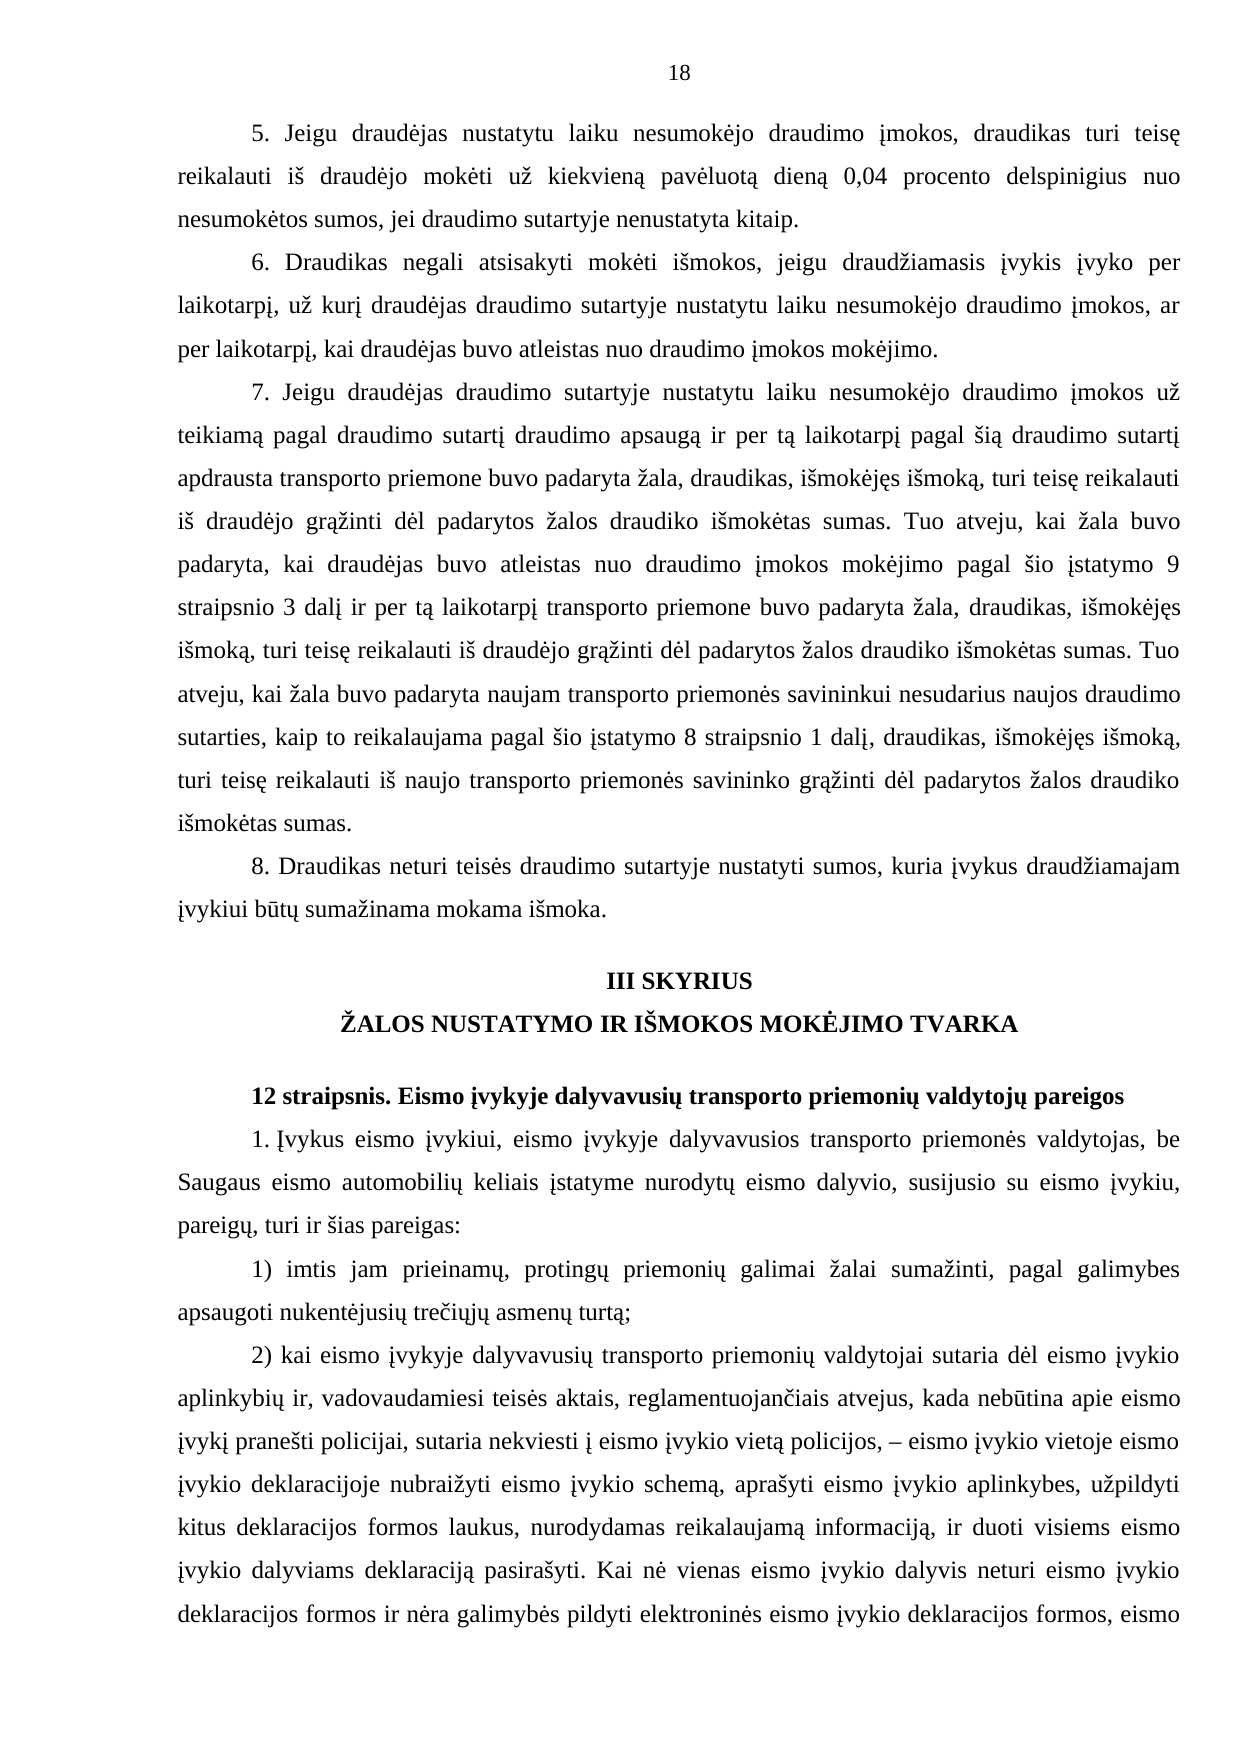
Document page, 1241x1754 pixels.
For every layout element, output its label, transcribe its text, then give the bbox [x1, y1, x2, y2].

text 1. Įvykus eismo įvykiui, eismo įvykyje dalyvavusios transporto priemonės valdytojas, be Saugaus eismo automobilių keliais įstatyme nurodytų eismo dalyvio, susijusio su eismo įvykiu, pareigų, turi ir šias pareigas: [177, 1124, 1181, 1239]
text 12 straipsnis. Eismo įvykyje dalyvavusių transporto priemonių valdytojų pareigos [177, 1081, 1181, 1110]
text 6. Draudikas negali atsisakyti mokėti išmokos, jeigu draudžiamasis įvykis įvyko per laikotarpį, už kurį draudėjas draudimo sutartyje nustatytu laiku nesumokėjo draudimo įmokos, ar per laikotarpį, kai draudėjas buvo atleistas nuo draudimo įmokos mokėjimo. [177, 247, 1181, 362]
text ŽALOS NUSTATYMO IR IŠMOKOS MOKĖJIMO TVARKA [177, 1009, 1181, 1038]
text III SKYRIUS [177, 966, 1181, 995]
text 5. Jeigu draudėjas nustatytu laiku nesumokėjo draudimo įmokos, draudikas turi teisę reikalauti iš draudėjo mokėti už kiekvieną pavėluotą dieną 0,04 procento delspinigius nuo nesumokėtos sumos, jei draudimo sutartyje nenustatyta kitaip. [177, 118, 1181, 233]
text 8. Draudikas neturi teisės draudimo sutartyje nustatyti sumos, kuria įvykus draudžiamajam įvykiui būtų sumažinama mokama išmoka. [177, 851, 1181, 923]
text 1) imtis jam prieinamų, protingų priemonių galimai žalai sumažinti, pagal galimybes apsaugoti nukentėjusių trečiųjų asmenų turtą; [177, 1254, 1181, 1326]
text 7. Jeigu draudėjas draudimo sutartyje nustatytu laiku nesumokėjo draudimo įmokos už teikiamą pagal draudimo sutartį draudimo apsaugą ir per tą laikotarpį pagal šią draudimo sutartį apdrausta transporto priemone buvo padaryta žala, draudikas, išmokėjęs išmoką, turi teisę reikalauti iš draudėjo grąžinti dėl padarytos žalos draudiko išmokėtas sumas. Tuo atveju, kai žala buvo padaryta, kai draudėjas buvo atleistas nuo draudimo įmokos mokėjimo pagal šio įstatymo 9 straipsnio 3 dalį ir per tą laikotarpį transporto priemone buvo padaryta žala, draudikas, išmokėjęs išmoką, turi teisę reikalauti iš draudėjo grąžinti dėl padarytos žalos draudiko išmokėtas sumas. Tuo atveju, kai žala buvo padaryta naujam transporto priemonės savininkui nesudarius naujos draudimo sutarties, kaip to reikalaujama pagal šio įstatymo 8 straipsnio 1 dalį, draudikas, išmokėjęs išmoką, turi teisę reikalauti iš naujo transporto priemonės savininko grąžinti dėl padarytos žalos draudiko išmokėtas sumas. [177, 377, 1181, 837]
text 2) kai eismo įvykyje dalyvavusių transporto priemonių valdytojai sutaria dėl eismo įvykio aplinkybių ir, vadovaudamiesi teisės aktais, reglamentuojančiais atvejus, kada nebūtina apie eismo įvykį pranešti policijai, sutaria nekviesti į eismo įvykio vietą policijos, – eismo įvykio vietoje eismo įvykio deklaracijoje nubraižyti eismo įvykio schemą, aprašyti eismo įvykio aplinkybes, užpildyti kitus deklaracijos formos laukus, nurodydamas reikalaujamą informaciją, ir duoti visiems eismo įvykio dalyviams deklaraciją pasirašyti. Kai nė vienas eismo įvykio dalyvis neturi eismo įvykio deklaracijos formos ir nėra galimybės pildyti elektroninės eismo įvykio deklaracijos formos, eismo [177, 1340, 1181, 1627]
